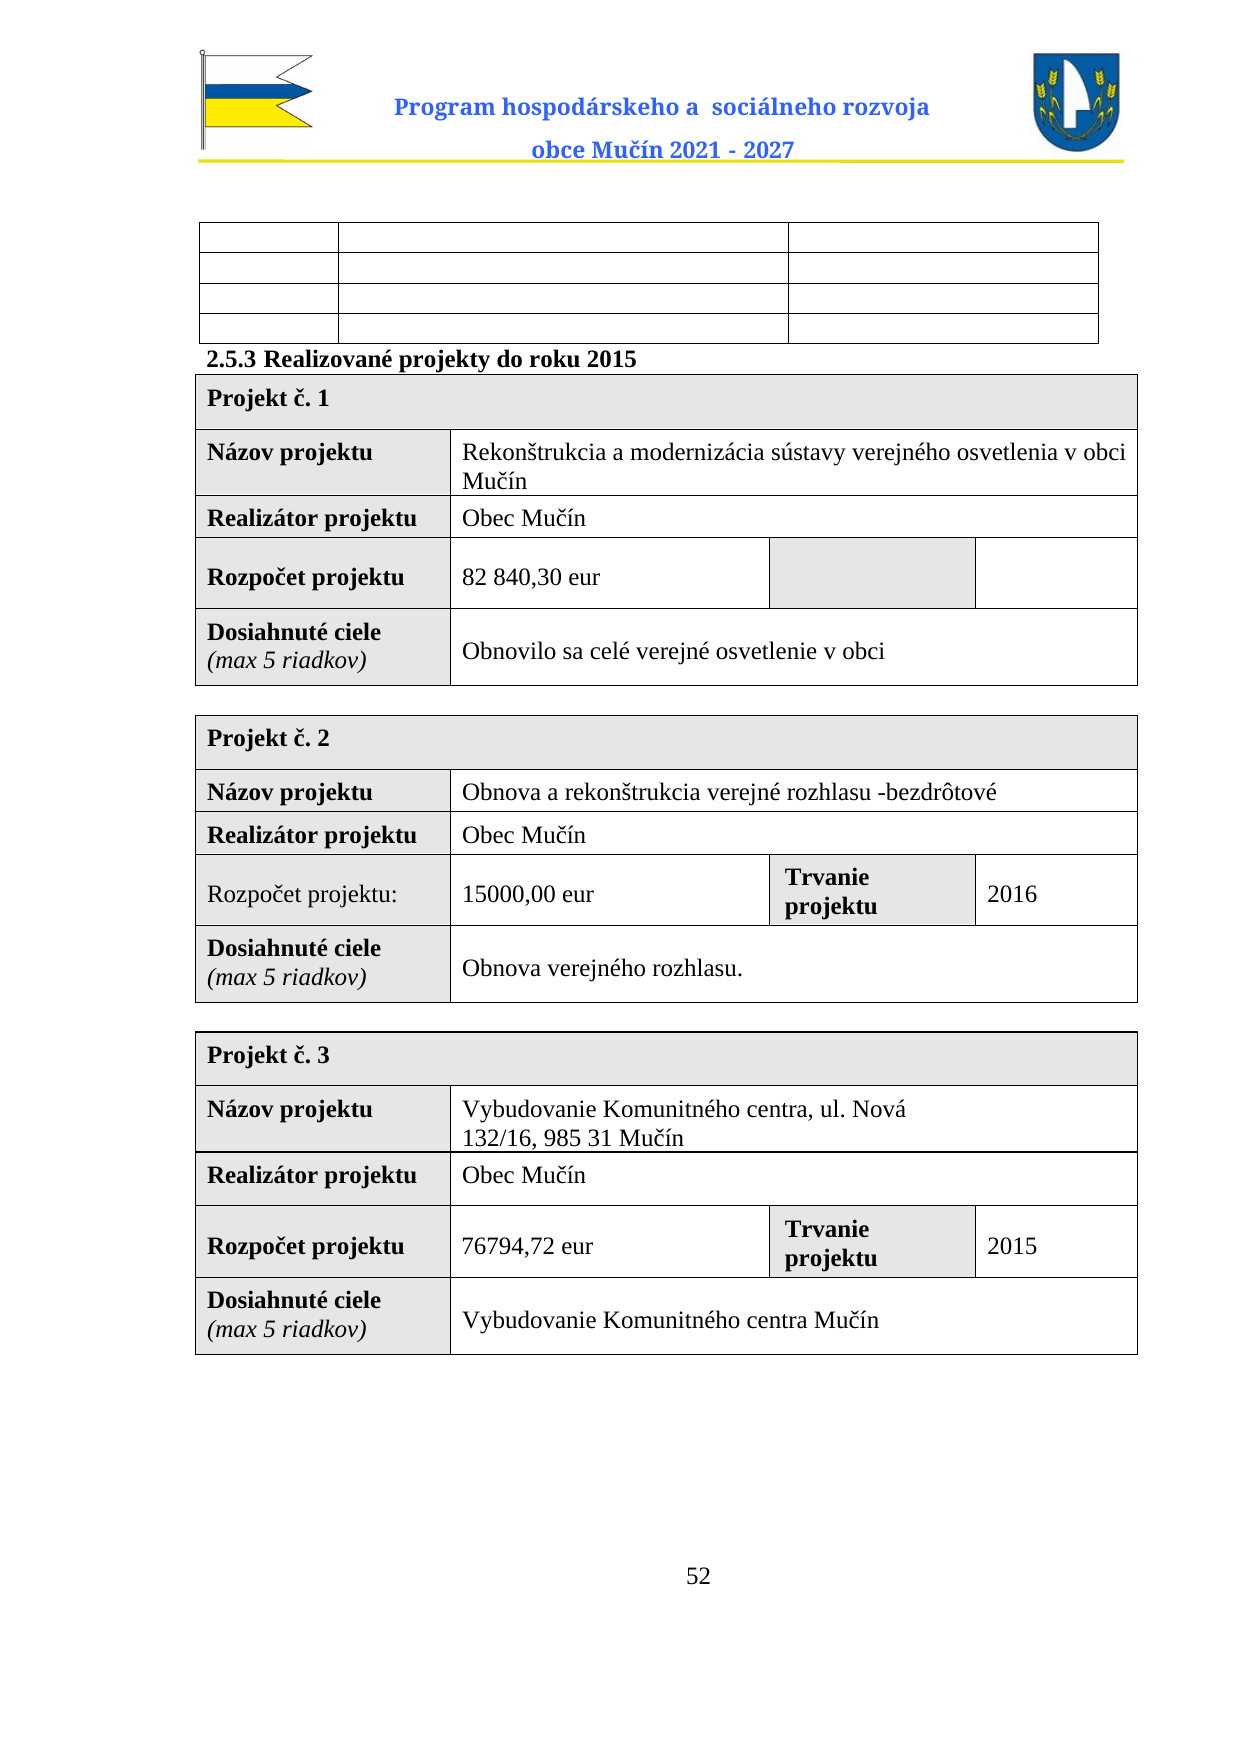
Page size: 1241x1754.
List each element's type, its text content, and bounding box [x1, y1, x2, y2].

table_cell [789, 314, 1098, 343]
table_header [976, 1033, 1137, 1085]
table_cell [976, 1278, 1137, 1354]
table_cell [789, 223, 1098, 252]
table_cell 15000,00 eur [451, 855, 769, 924]
table_cell [770, 538, 975, 608]
table_header Projekt č. 2 [196, 716, 450, 769]
table_header [450, 716, 1137, 769]
table_cell [976, 538, 1137, 608]
table_header [450, 1033, 976, 1085]
table_cell [200, 253, 338, 282]
table_cell Obnova a rekonštrukcia verejné rozhlasu -bezdrôtové [451, 770, 1137, 811]
table_cell Dosiahnuté ciele (max 5 riadkov) [196, 926, 450, 1002]
table_cell Dosiahnuté ciele (max 5 riadkov) [196, 1278, 450, 1354]
table_cell [200, 223, 338, 252]
table_cell 2016 [976, 855, 1137, 924]
table_cell Obec Mučín [451, 1153, 976, 1205]
table_cell [789, 284, 1098, 313]
table_cell [789, 253, 1098, 282]
table_cell Dosiahnuté ciele (max 5 riadkov) [196, 609, 450, 685]
table_cell Rozpočet projektu: [196, 855, 450, 924]
table_cell Vybudovanie Komunitného centra, ul. Nová 132/16, 985 31 Mučín [451, 1086, 976, 1151]
table_cell Obnova verejného rozhlasu. [451, 926, 1137, 1002]
table_cell [976, 1086, 1137, 1151]
table_cell 82 840,30 eur [451, 538, 769, 608]
table_cell Realizátor projektu [196, 812, 450, 853]
table_header [450, 375, 1137, 428]
table_cell [200, 284, 338, 313]
table_cell [339, 223, 788, 252]
table_cell [976, 1153, 1137, 1205]
table_cell [339, 314, 788, 343]
table_cell Obec Mučín [451, 496, 1137, 537]
table_header Projekt č. 3 [196, 1033, 450, 1085]
table_cell Názov projektu [196, 770, 450, 811]
table_cell Rekonštrukcia a modernizácia sústavy verejného osvetlenia v obci Mučín [451, 430, 1137, 494]
table_cell [339, 284, 788, 313]
table_cell Trvanie projektu [770, 855, 975, 924]
table_header Projekt č. 1 [196, 375, 450, 428]
table_cell 76794,72 eur [451, 1206, 769, 1277]
table_cell Názov projektu [196, 1086, 450, 1151]
table_cell Vybudovanie Komunitného centra Mučín [451, 1278, 976, 1354]
table_cell Obec Mučín [451, 812, 1137, 853]
table_cell Názov projektu [196, 430, 450, 494]
table_cell Rozpočet projektu [196, 1206, 450, 1277]
table_cell Realizátor projektu [196, 496, 450, 537]
table_cell [339, 253, 788, 282]
table_cell 2015 [976, 1206, 1137, 1277]
table_cell Trvanie projektu [770, 1206, 975, 1277]
table_cell Rozpočet projektu [196, 538, 450, 608]
table_cell Realizátor projektu [196, 1153, 450, 1205]
table_cell [200, 314, 338, 343]
subtitle 2.5.3 Realizované projekty do roku 2015 [206, 344, 1123, 373]
table_cell Obnovilo sa celé verejné osvetlenie v obci [451, 609, 1137, 685]
